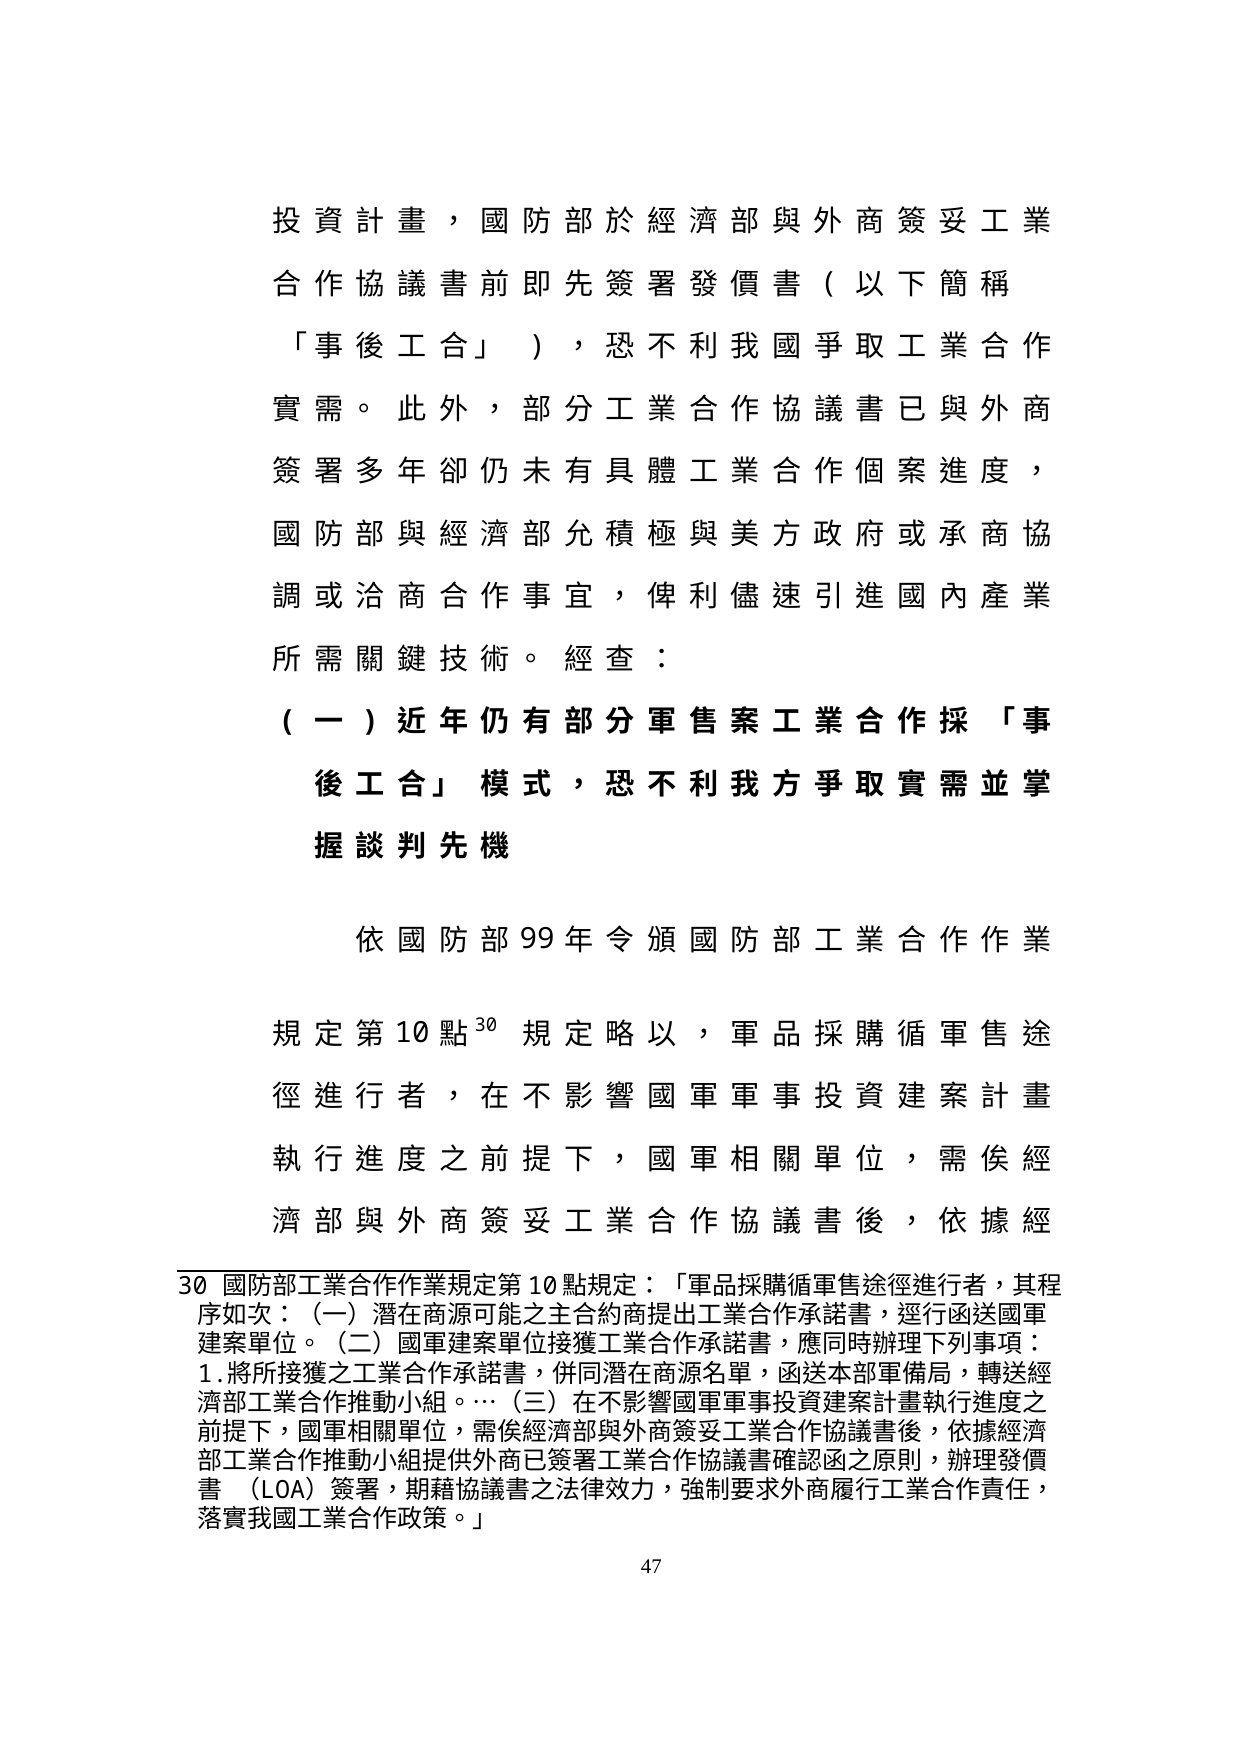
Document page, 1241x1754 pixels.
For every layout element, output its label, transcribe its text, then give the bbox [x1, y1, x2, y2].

text 查截至109年底，我國未運用之工業合作點數仍有40億3,000萬點。依「國防部工業合作作業」規定，採購達一定金額以上之向外採購軍事投資計畫案應執行工業合作；國軍相關單位，在不影響計畫執行進度下，需俟經濟部與外商簽妥工業合作協議書後，再辦理發價書簽署，然揆近年仍有部分軍事投資計畫，國防部於經濟部與外商簽妥工業合作協議書前即先簽署發價書(以下簡稱「事後工合」)，恐不利我國爭取工業合作實需。此外，部分工業合作協議書已與外商簽署多年卻仍未有具體工業合作個案進度，國防部與經濟部允積極與美方政府或承商協調或洽商合作事宜，俾利儘速引進國內產業所需關鍵技術。經查： [242, 177, 1058, 677]
text 國防部工業合作作業規定第10點規定：「軍品採購循軍售途徑進行者，其程序如次：（一）潛在商源可能之主合約商提出工業合作承諾書，逕行函送國軍建案單位。（二）國軍建案單位接獲工業合作承諾書，應同時辦理下列事項：1.將所接獲之工業合作承諾書，併同潛在商源名單，函送本部軍備局，轉送經濟部工業合作推動小組。…（三）在不影響國軍軍事投資建案計畫執行進度之前提下，國軍相關單位，需俟經濟部與外商簽妥工業合作協議書後，依據經濟部工業合作推動小組提供外商已簽署工業合作協議書確認函之原則，辦理發價書 （LOA）簽署，期藉協議書之法律效力，強制要求外商履行工業合作責任，落實我國工業合作政策。」 [177, 1271, 1063, 1534]
text (一)近年仍有部分軍售案工業合作採「事後工合」模式，恐不利我方爭取實需並掌握談判先機 [242, 677, 1058, 865]
text 依國防部99年令頒國防部工業合作作業規定第10點規定略以，軍品採購循軍售途徑進行者，在不影響國軍軍事投資建案計畫執行進度之前提下，國軍相關單位，需俟經濟部與外商簽妥工業合作協議書後，依據經濟部工業合作推動小組提供外商已簽署工業合作協議書確認函之原則，辦理發價書（LOA）簽署。監察院曾於105年度針對「國防採購案工業合作執行成效檢討」進行專案調查並指陳：「我國軍售案辦理工業合作，原則應採『事前工合』，實務上卻係『事後工合』，詎『事後工合』之談判彈性，反遭評淪為配合美商沖銷之用，…。」、「…詎國軍相關單位大量引用該點但書『於不影響國軍軍事投資建案計畫執行進度之前提下』，致使85%之案件均採『事後工合』，衍生國外承商配合度低等情，…。」而揆105年至110年4月底我國循軍售途徑辦理投資計畫之工業合作協議書簽署狀況，仍有部分軍售案件工業合作協議書係以「事後工合」模式進行(詳表10)，恐不利我方掌握談判先機並爭取工業合作實需。 [256, 865, 1058, 1240]
